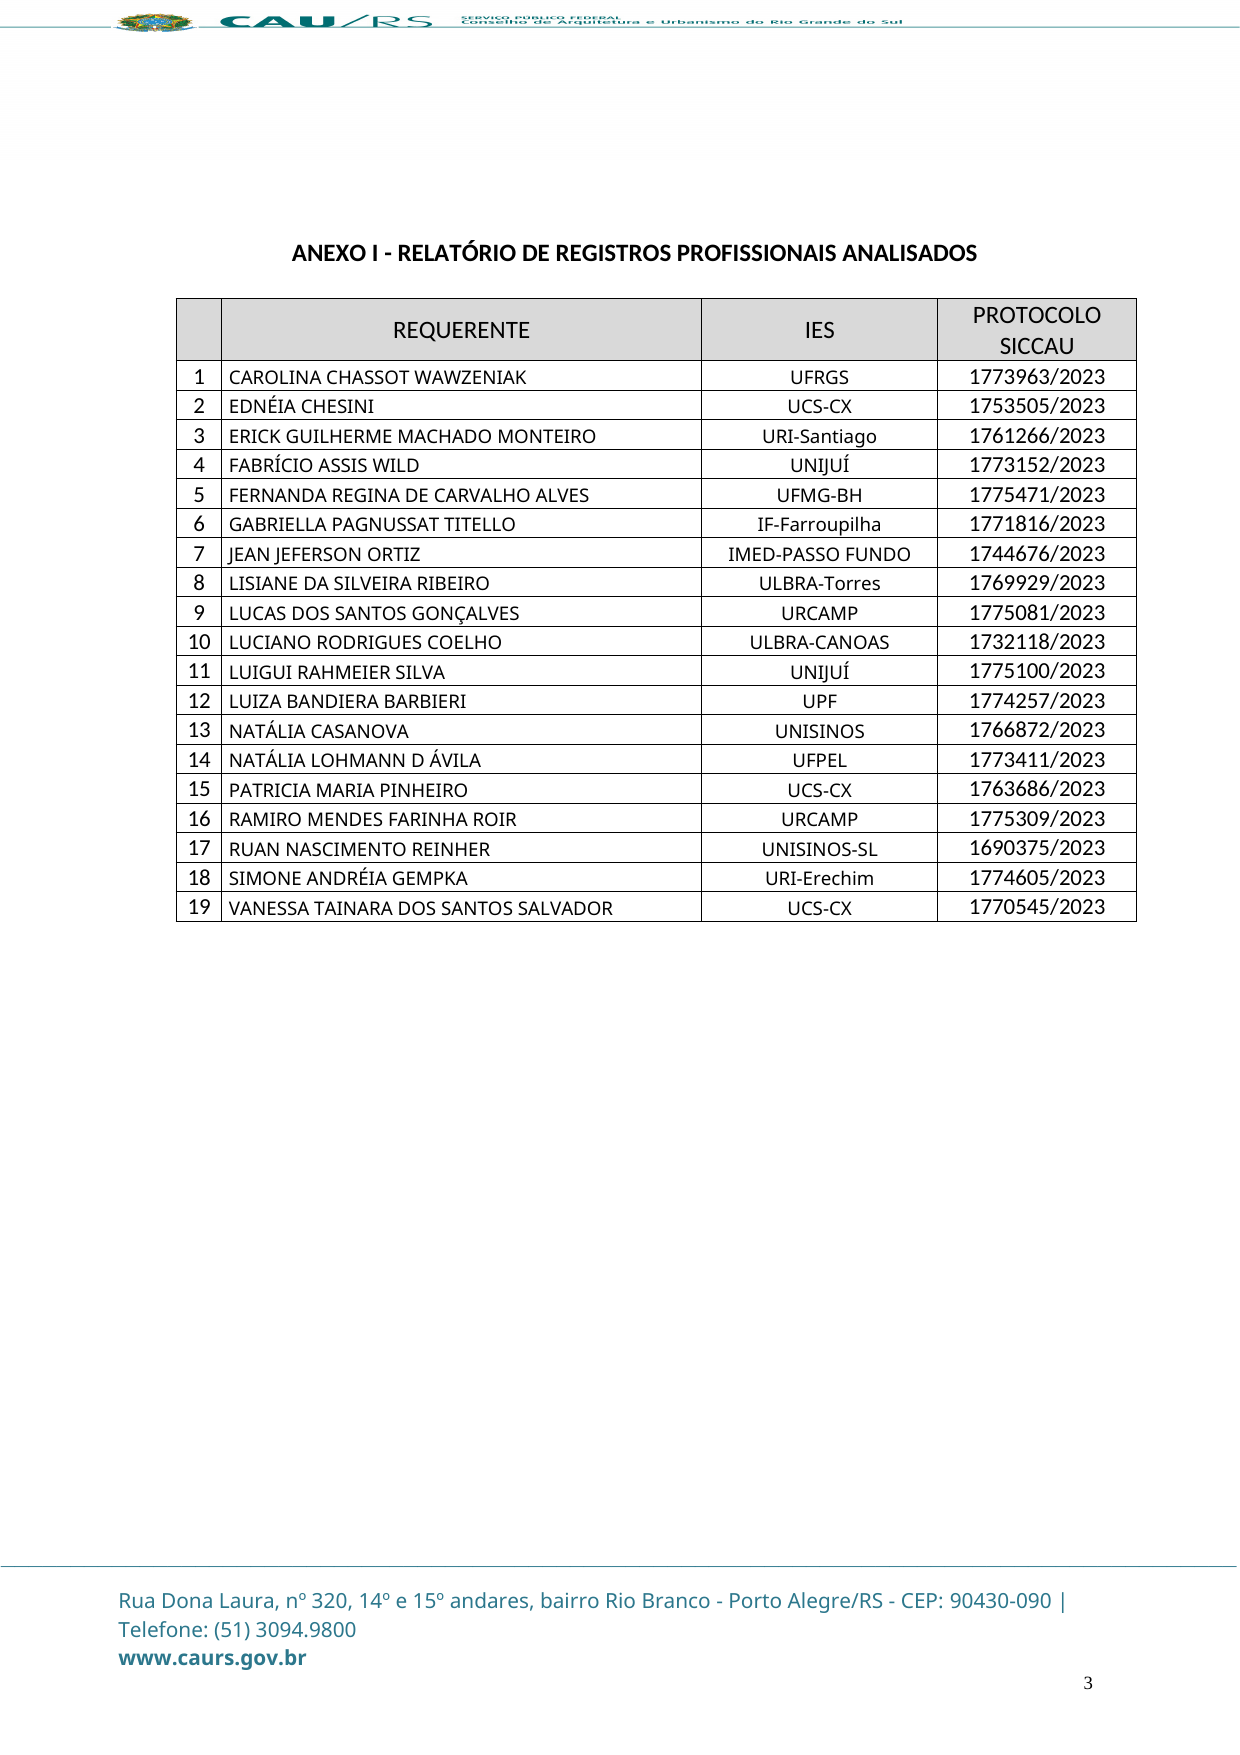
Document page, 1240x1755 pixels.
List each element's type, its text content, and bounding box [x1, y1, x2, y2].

table_cell 1775081/2023 [938, 597, 1136, 626]
table_cell LUIZA BANDIERA BARBIERI [222, 686, 701, 714]
table_cell NATÁLIA CASANOVA [222, 715, 701, 744]
table_cell 1771816/2023 [938, 509, 1136, 537]
table_cell GABRIELLA PAGNUSSAT TITELLO [222, 509, 701, 537]
table_header [177, 299, 221, 360]
table_cell UCS-CX [702, 892, 937, 921]
table_cell 1773963/2023 [938, 361, 1136, 390]
table_cell 7 [177, 538, 221, 567]
table_cell 1769929/2023 [938, 568, 1136, 596]
table_cell 15 [177, 774, 221, 803]
table_cell 13 [177, 715, 221, 744]
table_cell LUCAS DOS SANTOS GONÇALVES [222, 597, 701, 626]
table_cell FABRÍCIO ASSIS WILD [222, 450, 701, 478]
table_cell UPF [702, 686, 937, 714]
table_cell CAROLINA CHASSOT WAWZENIAK [222, 361, 701, 390]
table_cell 1775100/2023 [938, 656, 1136, 685]
table_cell 1763686/2023 [938, 774, 1136, 803]
table_cell URCAMP [702, 597, 937, 626]
table_cell UCS-CX [702, 774, 937, 803]
table_cell 1766872/2023 [938, 715, 1136, 744]
table_cell FERNANDA REGINA DE CARVALHO ALVES [222, 479, 701, 508]
table_cell UFPEL [702, 745, 937, 773]
table_cell UNIJUÍ [702, 656, 937, 685]
table_cell 16 [177, 804, 221, 832]
table_cell 1773411/2023 [938, 745, 1136, 773]
table_cell URI-Erechim [702, 863, 937, 891]
table_cell 17 [177, 833, 221, 862]
table_cell NATÁLIA LOHMANN D ÁVILA [222, 745, 701, 773]
table_cell PATRICIA MARIA PINHEIRO [222, 774, 701, 803]
table_cell 1775309/2023 [938, 804, 1136, 832]
table_cell ULBRA-Torres [702, 568, 937, 596]
table_cell URI-Santiago [702, 420, 937, 449]
table_cell 1774257/2023 [938, 686, 1136, 714]
table_cell IMED-PASSO FUNDO [702, 538, 937, 567]
table_cell 1774605/2023 [938, 863, 1136, 891]
table_cell UNISINOS-SL [702, 833, 937, 862]
table_header REQUERENTE [222, 299, 701, 360]
table_cell RUAN NASCIMENTO REINHER [222, 833, 701, 862]
table_cell UCS-CX [702, 391, 937, 419]
table_cell UFMG-BH [702, 479, 937, 508]
table_cell 6 [177, 509, 221, 537]
table_cell 18 [177, 863, 221, 891]
table_cell 4 [177, 450, 221, 478]
table_cell 2 [177, 391, 221, 419]
table_cell 1744676/2023 [938, 538, 1136, 567]
table_header PROTOCOLO SICCAU [938, 299, 1136, 360]
table_header IES [702, 299, 937, 360]
table_cell SIMONE ANDRÉIA GEMPKA [222, 863, 701, 891]
table_cell LUIGUI RAHMEIER SILVA [222, 656, 701, 685]
table_cell 11 [177, 656, 221, 685]
table_cell 19 [177, 892, 221, 921]
table_cell RAMIRO MENDES FARINHA ROIR [222, 804, 701, 832]
table_cell 3 [177, 420, 221, 449]
table_cell LUCIANO RODRIGUES COELHO [222, 627, 701, 655]
table_cell 5 [177, 479, 221, 508]
table_cell ERICK GUILHERME MACHADO MONTEIRO [222, 420, 701, 449]
table_cell 1 [177, 361, 221, 390]
table_cell 1753505/2023 [938, 391, 1136, 419]
table_cell JEAN JEFERSON ORTIZ [222, 538, 701, 567]
table_cell 1690375/2023 [938, 833, 1136, 862]
table_cell 1770545/2023 [938, 892, 1136, 921]
text ANEXO I - RELATÓRIO DE REGISTROS PROFISSIONAIS ANALISADOS [177, 237, 1092, 268]
table_cell UNIJUÍ [702, 450, 937, 478]
table_cell VANESSA TAINARA DOS SANTOS SALVADOR [222, 892, 701, 921]
table_cell 1773152/2023 [938, 450, 1136, 478]
table_cell 1761266/2023 [938, 420, 1136, 449]
table_cell EDNÉIA CHESINI [222, 391, 701, 419]
table_cell IF-Farroupilha [702, 509, 937, 537]
table_cell 1732118/2023 [938, 627, 1136, 655]
table_cell 8 [177, 568, 221, 596]
table_cell ULBRA-CANOAS [702, 627, 937, 655]
table_cell 9 [177, 597, 221, 626]
table_cell 1775471/2023 [938, 479, 1136, 508]
table_cell 12 [177, 686, 221, 714]
table_cell 14 [177, 745, 221, 773]
table_cell UFRGS [702, 361, 937, 390]
table_cell URCAMP [702, 804, 937, 832]
table_cell LISIANE DA SILVEIRA RIBEIRO [222, 568, 701, 596]
table_cell 10 [177, 627, 221, 655]
table_cell UNISINOS [702, 715, 937, 744]
